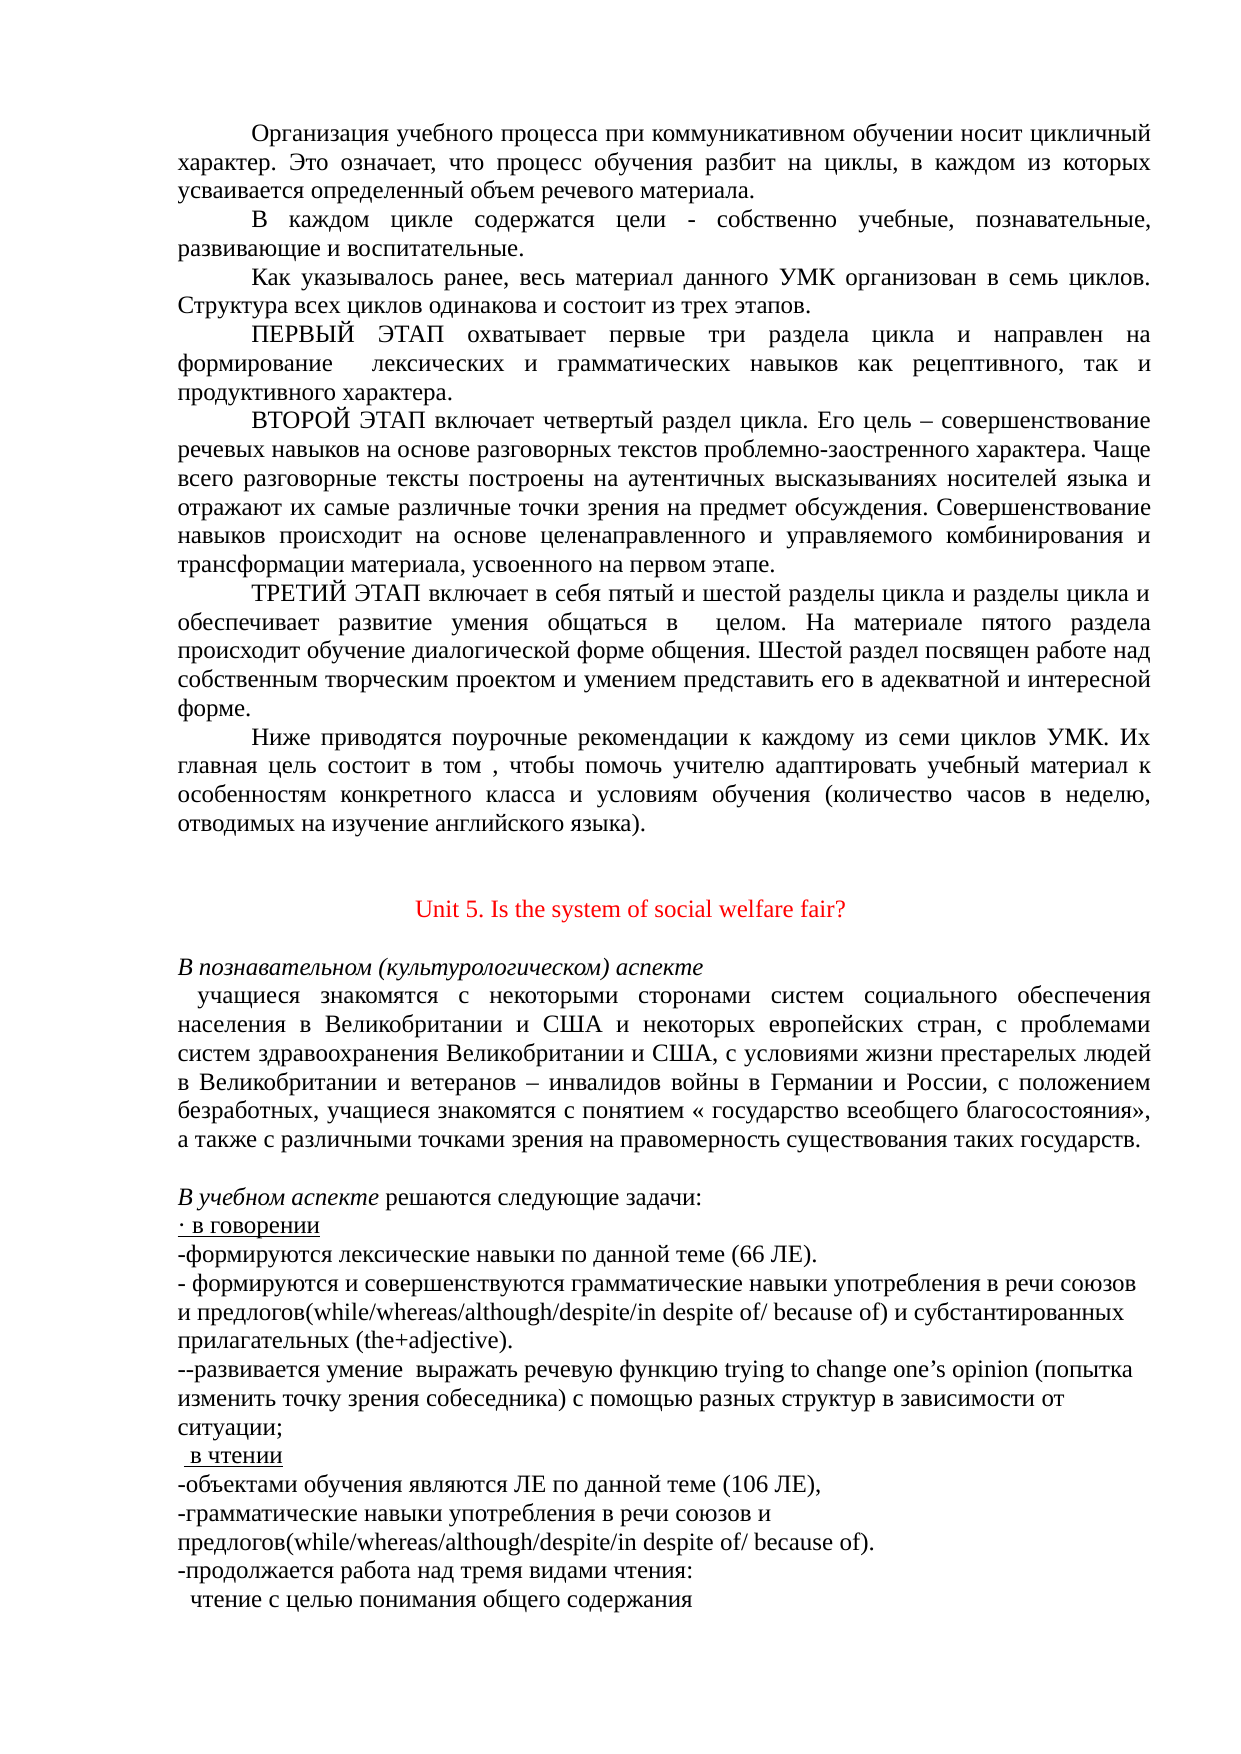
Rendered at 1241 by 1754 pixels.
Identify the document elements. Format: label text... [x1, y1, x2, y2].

text --развивается умение выражать речевую функцию trying to change one’s opinion (попытка изменить точку зрения собеседника) с помощью разных структур в зависимости от ситуации; [177, 1354, 1152, 1441]
text В учебном аспекте решаются следующие задачи: [177, 1182, 1152, 1211]
text В каждом цикле содержатся цели - собственно учебные, познавательные, развивающие и воспитательные. [177, 204, 1152, 262]
text В познавательном (культурологическом) аспекте [177, 952, 1152, 981]
text Unit 5. Is the system of social welfare fair? [177, 894, 1152, 923]
text ТРЕТИЙ ЭТАП включает в себя пятый и шестой разделы цикла и разделы цикла и обеспечивает развитие умения общаться в целом. На материале пятого раздела происходит обучение диалогической форме общения. Шестой раздел посвящен работе над собственным творческим проектом и умением представить его в адекватной и интересной форме. [177, 578, 1152, 722]
text -продолжается работа над тремя видами чтения: [177, 1556, 1152, 1584]
text в чтении [177, 1441, 1152, 1469]
text ПЕРВЫЙ ЭТАП охватывает первые три раздела цикла и направлен на формирование лексических и грамматических навыков как рецептивного, так и продуктивного характера. [177, 319, 1152, 406]
text - формируются и совершенствуются грамматические навыки употребления в речи союзов и предлогов(while/whereas/although/despite/in despite of/ because of) и субстантированных прилагательных (the+adjective). [177, 1268, 1152, 1354]
text -объектами обучения являются ЛЕ по данной теме (106 ЛЕ), [177, 1469, 1152, 1498]
text учащиеся знакомятся с некоторыми сторонами систем социального обеспечения населения в Великобритании и США и некоторых европейских стран, с проблемами систем здравоохранения Великобритании и США, с условиями жизни престарелых людей в Великобритании и ветеранов – инвалидов войны в Германии и России, с положением безработных, учащиеся знакомятся с понятием « государство всеобщего благосостояния», а также с различными точками зрения на правомерность существования таких государств. [177, 981, 1152, 1153]
text · в говорении [177, 1211, 1152, 1239]
text Ниже приводятся поурочные рекомендации к каждому из семи циклов УМК. Их главная цель состоит в том , чтобы помочь учителю адаптировать учебный материал к особенностям конкретного класса и условиям обучения (количество часов в неделю, отводимых на изучение английского языка). [177, 722, 1152, 837]
text чтение с целью понимания общего содержания [177, 1584, 1152, 1613]
text -формируются лексические навыки по данной теме (66 ЛЕ). [177, 1239, 1152, 1268]
text Как указывалось ранее, весь материал данного УМК организован в семь циклов. Структура всех циклов одинакова и состоит из трех этапов. [177, 262, 1152, 319]
text Организация учебного процесса при коммуникативном обучении носит цикличный характер. Это означает, что процесс обучения разбит на циклы, в каждом из которых усваивается определенный объем речевого материала. [177, 118, 1152, 204]
text -грамматические навыки употребления в речи союзов и предлогов(while/whereas/although/despite/in despite of/ because of). [177, 1498, 1152, 1556]
text ВТОРОЙ ЭТАП включает четвертый раздел цикла. Его цель – совершенствование речевых навыков на основе разговорных текстов проблемно-заостренного характера. Чаще всего разговорные тексты построены на аутентичных высказываниях носителей языка и отражают их самые различные точки зрения на предмет обсуждения. Совершенствование навыков происходит на основе целенаправленного и управляемого комбинирования и трансформации материала, усвоенного на первом этапе. [177, 406, 1152, 578]
